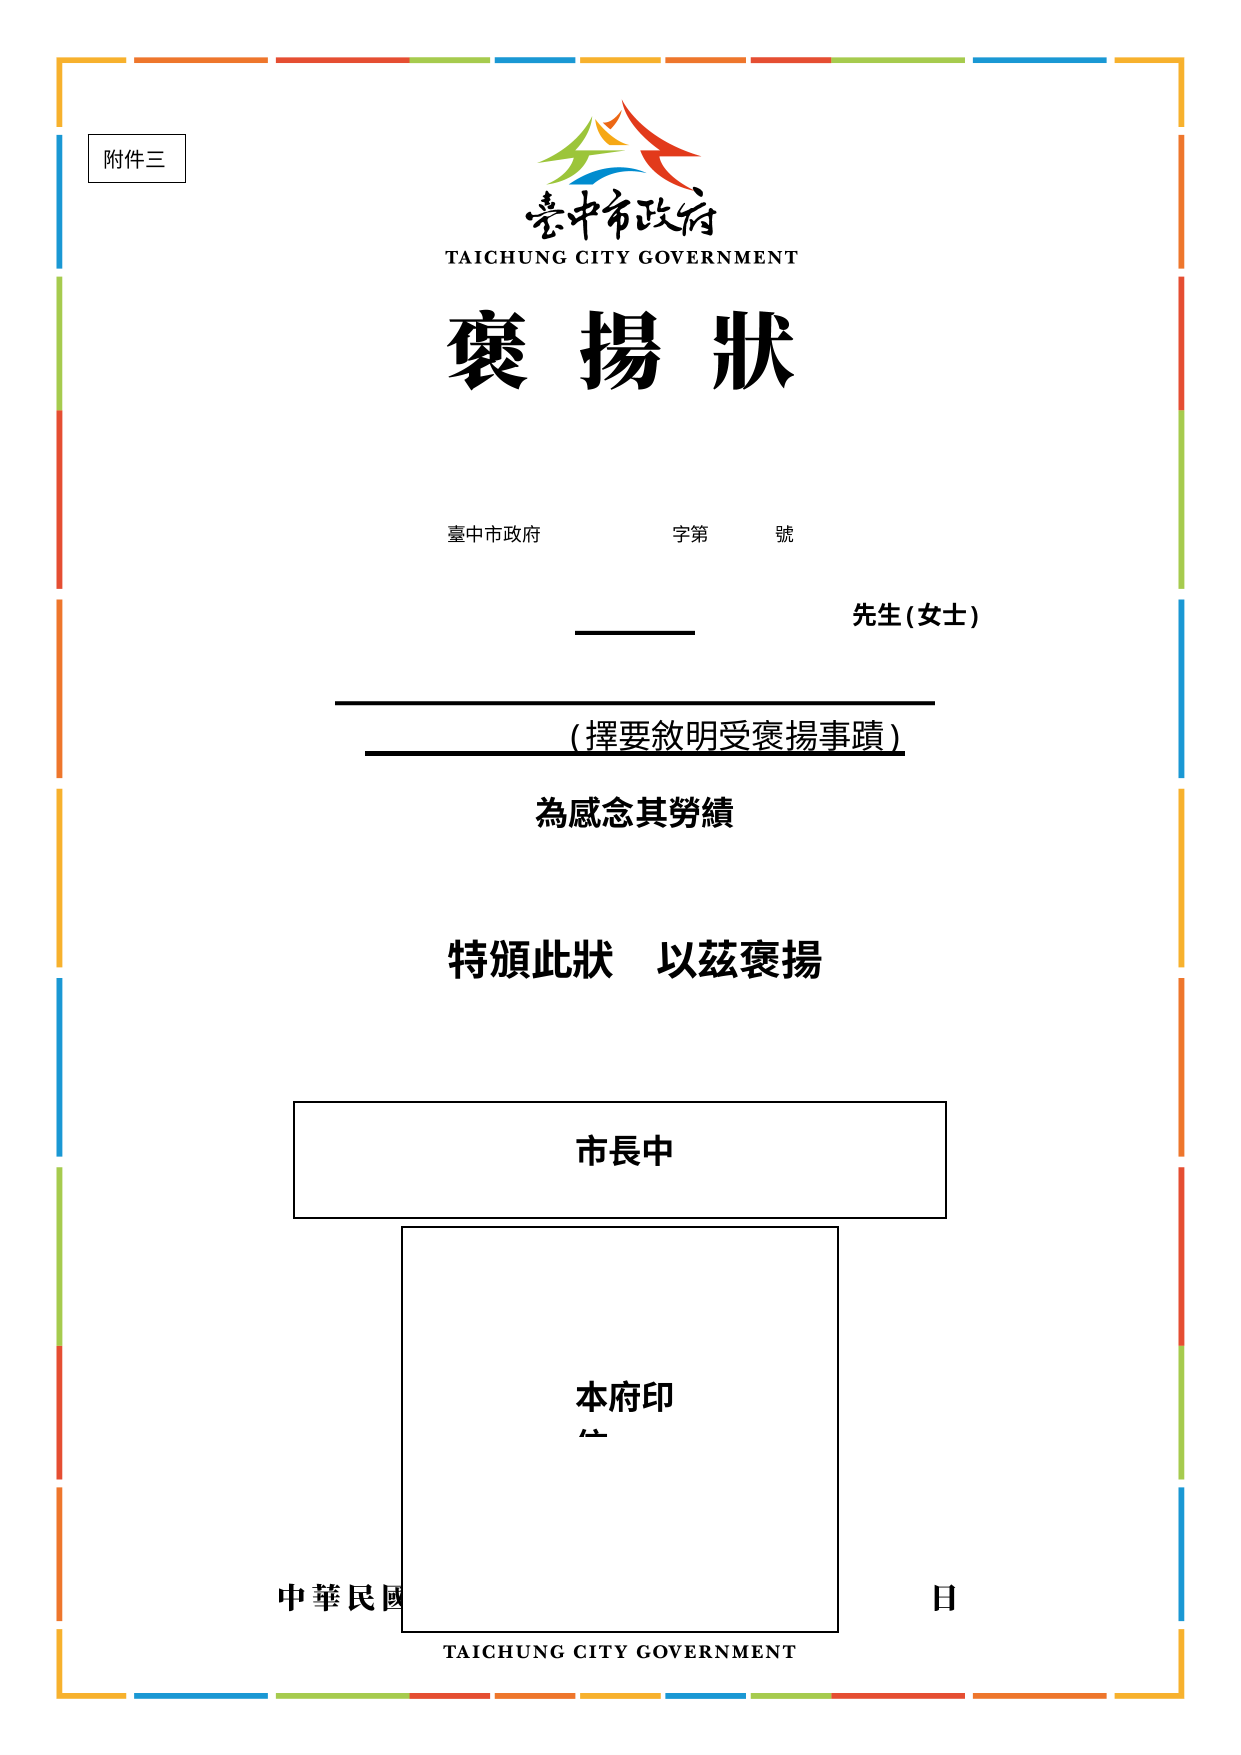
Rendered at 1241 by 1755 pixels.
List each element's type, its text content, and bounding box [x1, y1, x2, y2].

text 特頒此狀 以茲褒揚 [214, 927, 1055, 987]
text 為感念其勞績 [214, 786, 1055, 834]
text 本府印信 [575, 1371, 695, 1437]
text ______________________________ [214, 664, 1055, 709]
text (擇要敘明受褒揚事蹟) [214, 709, 1055, 758]
text 先生(女士) [852, 595, 992, 631]
text 臺中市政府 字第 號 [423, 520, 818, 547]
text 市長中文簽字章 [575, 1125, 695, 1182]
text ________________________________ [575, 602, 695, 631]
text 附件三 [103, 143, 170, 173]
